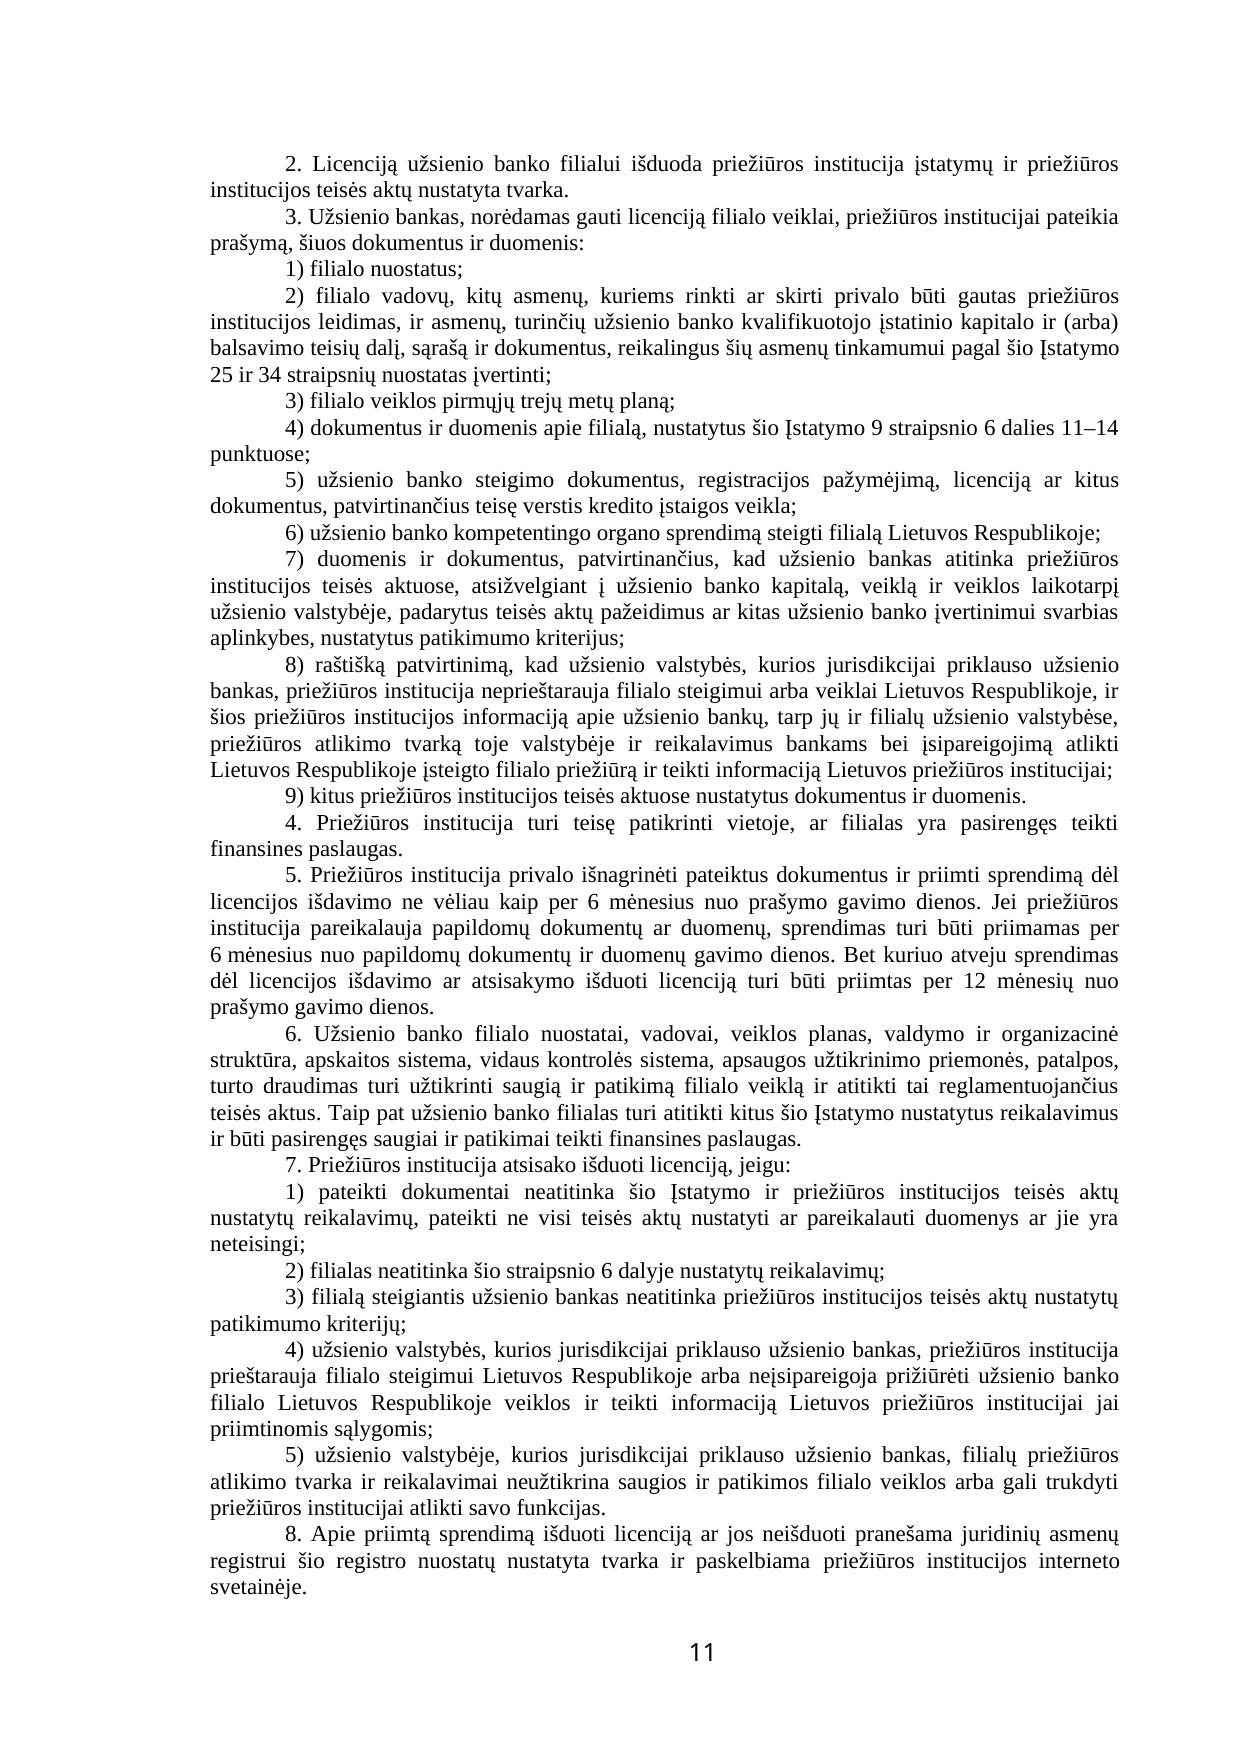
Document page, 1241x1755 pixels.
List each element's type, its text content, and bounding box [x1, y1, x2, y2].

text 5) užsienio banko steigimo dokumentus, registracijos pažymėjimą, licenciją ar kitus dokumentus, patvirtinančius teisę verstis kredito įstaigos veikla; [210, 466, 1120, 519]
text 7. Priežiūros institucija atsisako išduoti licenciją, jeigu: [210, 1151, 1120, 1178]
text 8. Apie priimtą sprendimą išduoti licenciją ar jos neišduoti pranešama juridinių asmenų registrui šio registro nuostatų nustatyta tvarka ir paskelbiama priežiūros institucijos interneto svetainėje. [210, 1520, 1120, 1599]
text 1) pateikti dokumentai neatitinka šio Įstatymo ir priežiūros institucijos teisės aktų nustatytų reikalavimų, pateikti ne visi teisės aktų nustatyti ar pareikalauti duomenys ar jie yra neteisingi; [210, 1178, 1120, 1257]
text 4) dokumentus ir duomenis apie filialą, nustatytus šio Įstatymo 9 straipsnio 6 dalies 11–14 punktuose; [210, 413, 1120, 466]
text 1) filialo nuostatus; [210, 255, 1120, 282]
text 6. Užsienio banko filialo nuostatai, vadovai, veiklos planas, valdymo ir organizacinė struktūra, apskaitos sistema, vidaus kontrolės sistema, apsaugos užtikrinimo priemonės, patalpos, turto draudimas turi užtikrinti saugią ir patikimą filialo veiklą ir atitikti tai reglamentuojančius teisės aktus. Taip pat užsienio banko filialas turi atitikti kitus šio Įstatymo nustatytus reikalavimus ir būti pasirengęs saugiai ir patikimai teikti finansines paslaugas. [210, 1020, 1120, 1151]
text 2) filialas neatitinka šio straipsnio 6 dalyje nustatytų reikalavimų; [210, 1257, 1120, 1283]
text 4. Priežiūros institucija turi teisę patikrinti vietoje, ar filialas yra pasirengęs teikti finansines paslaugas. [210, 809, 1120, 862]
text 6) užsienio banko kompetentingo organo sprendimą steigti filialą Lietuvos Respublikoje; [210, 519, 1120, 545]
text 4) užsienio valstybės, kurios jurisdikcijai priklauso užsienio bankas, priežiūros institucija prieštarauja filialo steigimui Lietuvos Respublikoje arba neįsipareigoja prižiūrėti užsienio banko filialo Lietuvos Respublikoje veiklos ir teikti informaciją Lietuvos priežiūros institucijai jai priimtinomis sąlygomis; [210, 1336, 1120, 1441]
text 9) kitus priežiūros institucijos teisės aktuose nustatytus dokumentus ir duomenis. [210, 782, 1120, 809]
text 2) filialo vadovų, kitų asmenų, kuriems rinkti ar skirti privalo būti gautas priežiūros institucijos leidimas, ir asmenų, turinčių užsienio banko kvalifikuotojo įstatinio kapitalo ir (arba) balsavimo teisių dalį, sąrašą ir dokumentus, reikalingus šių asmenų tinkamumui pagal šio Įstatymo 25 ir 34 straipsnių nuostatas įvertinti; [210, 282, 1120, 387]
text 3) filialo veiklos pirmųjų trejų metų planą; [210, 387, 1120, 413]
text 7) duomenis ir dokumentus, patvirtinančius, kad užsienio bankas atitinka priežiūros institucijos teisės aktuose, atsižvelgiant į užsienio banko kapitalą, veiklą ir veiklos laikotarpį užsienio valstybėje, padarytus teisės aktų pažeidimus ar kitas užsienio banko įvertinimui svarbias aplinkybes, nustatytus patikimumo kriterijus; [210, 545, 1120, 651]
text 5. Priežiūros institucija privalo išnagrinėti pateiktus dokumentus ir priimti sprendimą dėl licencijos išdavimo ne vėliau kaip per 6 mėnesius nuo prašymo gavimo dienos. Jei priežiūros institucija pareikalauja papildomų dokumentų ar duomenų, sprendimas turi būti priimamas per 6 mėnesius nuo papildomų dokumentų ir duomenų gavimo dienos. Bet kuriuo atveju sprendimas dėl licencijos išdavimo ar atsisakymo išduoti licenciją turi būti priimtas per 12 mėnesių nuo prašymo gavimo dienos. [210, 862, 1120, 1020]
text 3. Užsienio bankas, norėdamas gauti licenciją filialo veiklai, priežiūros institucijai pateikia prašymą, šiuos dokumentus ir duomenis: [210, 203, 1120, 255]
text 2. Licenciją užsienio banko filialui išduoda priežiūros institucija įstatymų ir priežiūros institucijos teisės aktų nustatyta tvarka. [210, 150, 1120, 203]
text 5) užsienio valstybėje, kurios jurisdikcijai priklauso užsienio bankas, filialų priežiūros atlikimo tvarka ir reikalavimai neužtikrina saugios ir patikimos filialo veiklos arba gali trukdyti priežiūros institucijai atlikti savo funkcijas. [210, 1441, 1120, 1520]
text 8) raštišką patvirtinimą, kad užsienio valstybės, kurios jurisdikcijai priklauso užsienio bankas, priežiūros institucija neprieštarauja filialo steigimui arba veiklai Lietuvos Respublikoje, ir šios priežiūros institucijos informaciją apie užsienio bankų, tarp jų ir filialų užsienio valstybėse, priežiūros atlikimo tvarką toje valstybėje ir reikalavimus bankams bei įsipareigojimą atlikti Lietuvos Respublikoje įsteigto filialo priežiūrą ir teikti informaciją Lietuvos priežiūros institucijai; [210, 651, 1120, 782]
text 3) filialą steigiantis užsienio bankas neatitinka priežiūros institucijos teisės aktų nustatytų patikimumo kriterijų; [210, 1283, 1120, 1336]
